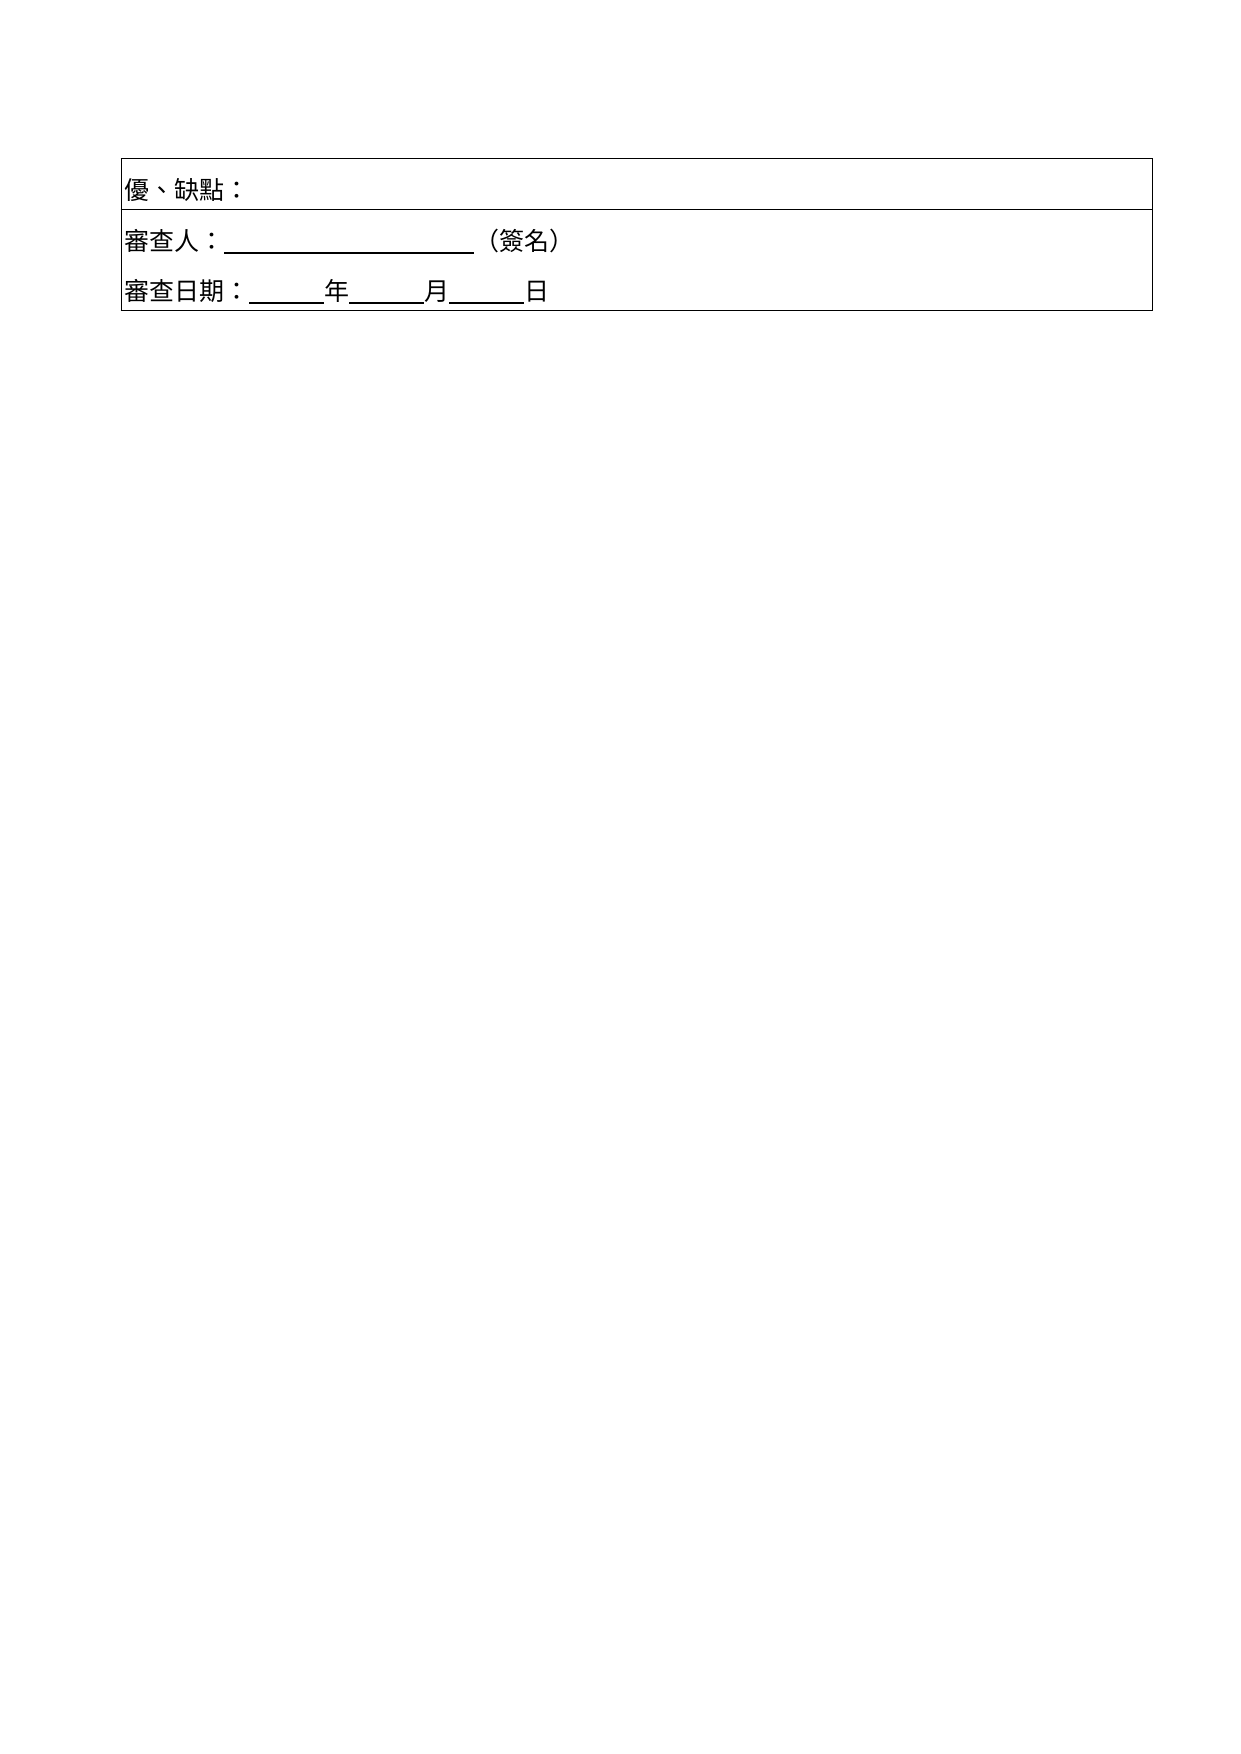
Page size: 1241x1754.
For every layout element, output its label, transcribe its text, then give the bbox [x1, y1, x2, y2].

table_cell 審查人： （簽名） 審查日期： 年 月 日 [122, 210, 1152, 310]
table_cell 優、缺點： [122, 159, 1152, 209]
